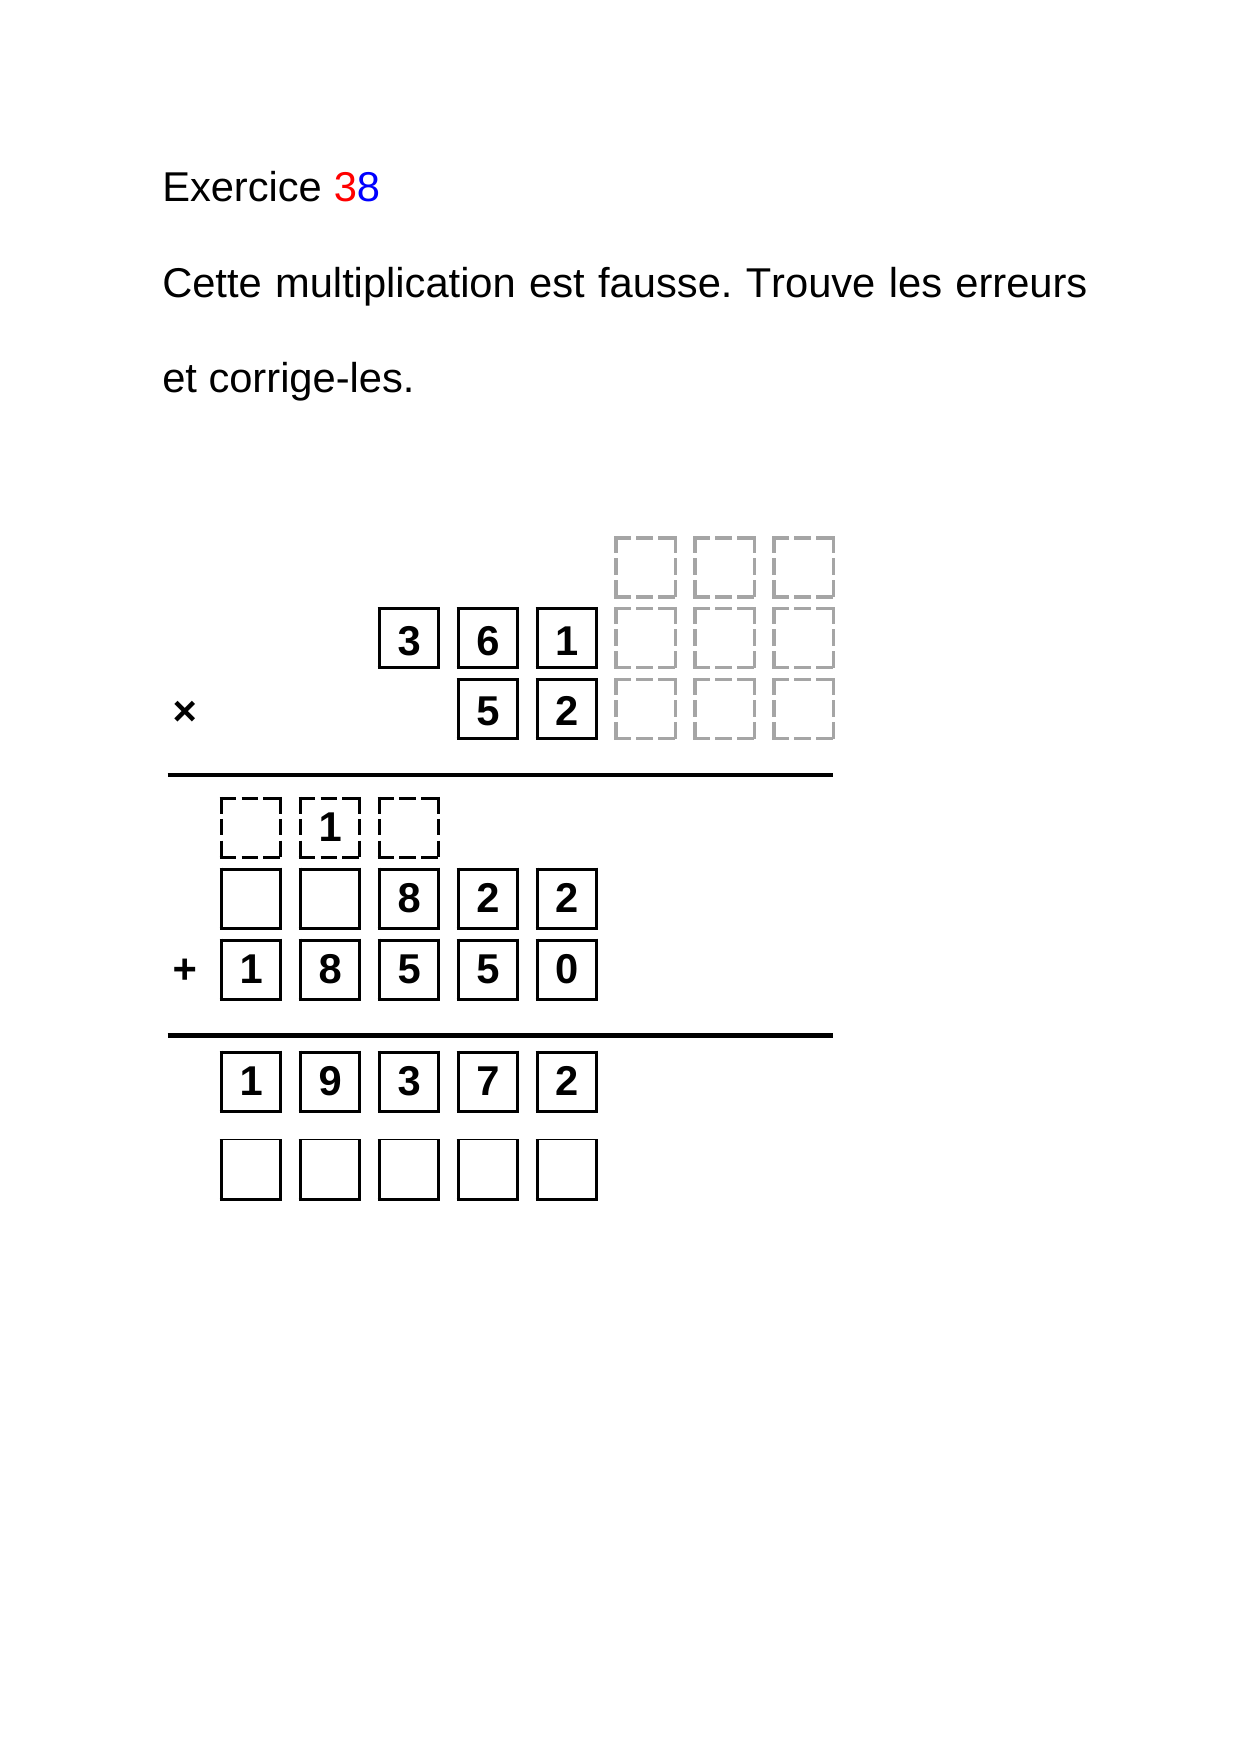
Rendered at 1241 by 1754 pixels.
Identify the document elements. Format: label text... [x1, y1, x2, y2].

table_cell [280, 1198, 300, 1216]
table_cell [596, 1015, 616, 1033]
table_cell [168, 1038, 201, 1051]
table_cell [519, 868, 536, 927]
table_cell [754, 1110, 774, 1139]
table_cell [675, 595, 695, 607]
table_cell [359, 777, 379, 785]
table_cell [280, 856, 300, 868]
table_cell [598, 939, 616, 997]
table_cell [616, 1198, 675, 1216]
table_header [168, 525, 201, 536]
table_cell [201, 607, 221, 666]
table_cell [221, 785, 280, 797]
table_cell [168, 755, 201, 772]
table_cell [221, 1001, 280, 1015]
table_cell [616, 785, 675, 797]
table_cell [596, 755, 616, 772]
table_cell [616, 1038, 675, 1051]
table_cell [616, 856, 675, 868]
table_cell [379, 1038, 438, 1051]
table_cell [223, 1140, 279, 1198]
table_cell [162, 927, 168, 938]
table_cell [675, 737, 695, 755]
table_cell [774, 868, 833, 927]
table_cell [379, 930, 438, 938]
table_cell 9 [302, 1054, 358, 1110]
table_cell [438, 1015, 458, 1033]
table_cell [201, 777, 221, 785]
table_cell [300, 1001, 359, 1015]
table_cell [754, 856, 774, 868]
table_cell [833, 797, 853, 856]
table_cell [361, 1139, 378, 1198]
table_cell [438, 856, 458, 868]
table_cell [359, 797, 379, 856]
table_cell [359, 785, 379, 797]
table_cell [774, 1198, 833, 1216]
table_cell [280, 607, 300, 666]
table_cell [201, 998, 221, 1015]
table_cell [695, 797, 754, 856]
table_cell [596, 1110, 616, 1139]
table_cell [616, 927, 675, 938]
table_cell [438, 1198, 458, 1216]
table_cell [458, 797, 517, 856]
table_cell [537, 740, 596, 755]
table_cell [616, 998, 675, 1015]
table_cell [440, 1139, 457, 1198]
table_cell [300, 777, 359, 785]
table_cell [201, 536, 221, 595]
table_cell [774, 666, 833, 678]
table_cell [282, 1051, 299, 1110]
table_cell [282, 939, 299, 997]
table_cell [221, 737, 280, 755]
table_cell [168, 1110, 201, 1139]
table_cell [598, 868, 616, 927]
table_cell [359, 536, 379, 595]
table_cell [162, 856, 168, 868]
table_header [853, 525, 1109, 1216]
table_cell [675, 666, 695, 678]
table_cell [280, 785, 300, 797]
table_cell [379, 536, 438, 595]
table_cell [168, 666, 201, 678]
table_header [300, 525, 359, 536]
table_cell [754, 998, 774, 1015]
table_cell [754, 1139, 774, 1198]
table_cell [379, 797, 438, 856]
table_cell [774, 595, 833, 607]
table_cell [833, 1015, 853, 1033]
table_cell [774, 737, 833, 755]
table_cell [300, 595, 359, 607]
table_cell [675, 797, 695, 856]
table_cell [537, 930, 596, 938]
table_cell 2 [539, 871, 595, 927]
table_cell [754, 755, 774, 772]
table_header [616, 525, 675, 536]
table_cell [379, 1015, 438, 1033]
table_cell [280, 998, 300, 1015]
table_cell [359, 755, 379, 772]
table_cell [675, 1051, 695, 1110]
table_cell [458, 930, 517, 938]
table_cell [282, 868, 299, 927]
table_cell [168, 1051, 201, 1110]
table_cell [596, 856, 616, 868]
table_header [537, 525, 596, 536]
table_cell [201, 797, 221, 856]
table_cell [675, 998, 695, 1015]
table_header [675, 525, 695, 536]
table_cell [359, 666, 379, 678]
table_cell [359, 607, 378, 666]
table_cell [537, 755, 596, 772]
table_cell [695, 868, 754, 927]
table_cell [379, 1001, 438, 1015]
table_cell [537, 1015, 596, 1033]
table_cell [379, 785, 438, 797]
table_cell [695, 785, 754, 797]
table_cell [458, 1113, 517, 1139]
table_cell [201, 595, 221, 607]
table_cell [201, 1198, 221, 1216]
table_cell [438, 1110, 458, 1139]
table_cell [754, 607, 774, 666]
table_cell [162, 998, 168, 1015]
table_cell [280, 927, 300, 938]
table_cell [616, 1110, 675, 1139]
table_cell [695, 755, 754, 772]
table_cell [201, 785, 221, 797]
table_cell [168, 868, 201, 927]
table_cell [458, 595, 517, 607]
table_cell [162, 797, 168, 856]
table_cell [833, 856, 853, 868]
table_cell [168, 607, 201, 666]
table_cell [221, 1038, 280, 1051]
table_cell [201, 856, 221, 868]
table_cell [596, 785, 616, 797]
table_cell [221, 797, 280, 856]
table_cell [458, 1038, 517, 1051]
table_cell [168, 777, 201, 785]
table_cell [379, 737, 438, 755]
table_cell [438, 785, 458, 797]
text Exercice 38 [162, 162, 1088, 210]
table_cell [537, 595, 596, 607]
table_cell [162, 1139, 168, 1198]
table_cell [300, 536, 359, 595]
table_cell [695, 998, 754, 1015]
table_cell [754, 868, 774, 927]
table_cell [517, 777, 537, 785]
table_cell [596, 797, 616, 856]
table_header [438, 525, 458, 536]
table_cell [517, 1110, 537, 1139]
table_cell [537, 1038, 596, 1051]
table_cell [458, 536, 517, 595]
table_cell 2 [460, 871, 516, 927]
table_cell [517, 1198, 537, 1216]
table_cell [379, 678, 438, 737]
table_cell [616, 1051, 675, 1110]
table_cell [774, 607, 833, 666]
table_cell [833, 1110, 853, 1139]
table_cell [754, 678, 774, 737]
table_cell [616, 1139, 675, 1198]
table_cell [675, 536, 695, 595]
table_header [379, 525, 438, 536]
table_header [221, 525, 280, 536]
table_cell [754, 785, 774, 797]
table_cell [675, 755, 695, 772]
table_cell [695, 1038, 754, 1051]
table_cell [168, 785, 201, 797]
table_cell [517, 666, 537, 678]
table_cell [300, 755, 359, 772]
table_cell [221, 777, 280, 785]
table_cell [675, 868, 695, 927]
table_cell [168, 536, 201, 595]
table_cell 1 [223, 1054, 279, 1110]
table_cell [539, 1140, 595, 1198]
table_cell [833, 607, 853, 666]
table_cell [162, 1198, 168, 1216]
table_cell [460, 1140, 516, 1198]
table_cell [833, 868, 853, 927]
table_cell [359, 595, 379, 607]
table_cell [517, 595, 537, 607]
table_cell [440, 1051, 457, 1110]
table_cell [616, 737, 675, 755]
table_header [754, 525, 774, 536]
table_cell [695, 1110, 754, 1139]
table_cell 6 [460, 610, 516, 666]
table_cell [282, 1139, 299, 1198]
table_cell [458, 785, 517, 797]
table_cell [300, 1038, 359, 1051]
table_cell [695, 595, 754, 607]
table_cell [300, 785, 359, 797]
table_cell [359, 1015, 379, 1033]
table_cell [359, 927, 379, 938]
table_cell [774, 1139, 833, 1198]
table_cell [675, 1038, 695, 1051]
table_cell [438, 678, 457, 737]
table_cell [754, 1198, 774, 1216]
table_cell [201, 927, 221, 938]
table_cell [300, 678, 359, 737]
table_cell [517, 797, 537, 856]
table_cell [596, 927, 616, 938]
table_cell [695, 927, 754, 938]
table_cell [280, 678, 300, 737]
table_cell [537, 1001, 596, 1015]
text Cette multiplication est fausse. Trouve les erreurs et corrige-les. [162, 258, 1088, 402]
table_cell [438, 755, 458, 772]
table_cell [280, 536, 300, 595]
table_cell [774, 777, 833, 785]
table_cell [675, 939, 695, 997]
table_cell 7 [460, 1054, 516, 1110]
table_cell [695, 1198, 754, 1216]
table_cell [438, 595, 458, 607]
table_header [695, 525, 754, 536]
table_cell [616, 678, 675, 737]
table_cell [519, 607, 536, 666]
table_cell [596, 1198, 616, 1216]
table_cell [833, 1051, 853, 1110]
table_cell [774, 927, 833, 938]
table_cell [774, 678, 833, 737]
table_cell [302, 871, 358, 927]
table_cell 5 [460, 942, 516, 997]
table_cell [221, 1015, 280, 1033]
table_header [458, 525, 517, 536]
table_header [280, 525, 300, 536]
table_cell [458, 1015, 517, 1033]
table_cell [168, 856, 201, 868]
table_cell [458, 1201, 517, 1216]
table_cell [361, 1051, 378, 1110]
table_cell [359, 998, 379, 1015]
table_cell [517, 785, 537, 797]
table_cell [201, 678, 221, 737]
table_cell [517, 1038, 537, 1051]
table_cell [280, 737, 300, 755]
table_cell [458, 856, 517, 868]
table_cell [675, 607, 695, 666]
table_cell [833, 927, 853, 938]
table_cell [280, 797, 300, 856]
table_cell 0 [539, 942, 595, 997]
table_header [162, 525, 168, 536]
table_cell [458, 777, 517, 785]
table_cell [519, 1051, 536, 1110]
table_cell [379, 856, 438, 868]
table_cell [438, 797, 458, 856]
table_cell [596, 777, 616, 785]
table_cell [201, 737, 221, 755]
table_cell [537, 856, 596, 868]
table_cell [833, 785, 853, 797]
table_cell [300, 666, 359, 678]
table_cell [616, 868, 675, 927]
table_cell [201, 1038, 221, 1051]
table_cell [280, 1110, 300, 1139]
table_cell [438, 737, 458, 755]
table_cell [616, 666, 675, 678]
table_cell [359, 737, 379, 755]
table_cell [168, 998, 201, 1015]
table_cell [675, 1015, 695, 1033]
table_cell [675, 856, 695, 868]
table_cell [168, 737, 201, 755]
table_cell [201, 1015, 221, 1033]
table_cell [754, 939, 774, 997]
table_cell [833, 1033, 853, 1051]
table_cell [280, 1015, 300, 1033]
table_cell 1 [300, 797, 359, 856]
table_cell [162, 1033, 168, 1051]
table_cell [168, 1198, 201, 1216]
table_cell [774, 998, 833, 1015]
table_cell [616, 1015, 675, 1033]
table_cell [754, 737, 774, 755]
table_cell [695, 1015, 754, 1033]
table_cell [458, 740, 517, 755]
table_cell [695, 678, 754, 737]
table_cell [201, 666, 221, 678]
table_cell [300, 1015, 359, 1033]
table_cell [280, 1038, 300, 1051]
table_cell [280, 755, 300, 772]
table_cell [754, 666, 774, 678]
table_cell [379, 669, 438, 678]
table_cell + [168, 939, 201, 997]
table_cell [168, 927, 201, 938]
table_cell [833, 755, 853, 772]
table_cell × [168, 678, 201, 737]
table_cell [280, 666, 300, 678]
table_cell [616, 755, 675, 772]
table_cell [162, 536, 168, 595]
table_cell [221, 755, 280, 772]
table_cell 3 [381, 1054, 437, 1110]
table_cell [754, 1015, 774, 1033]
table_cell [162, 1015, 168, 1033]
table_cell [598, 607, 616, 666]
table_cell 2 [539, 1054, 595, 1110]
table_cell [519, 678, 536, 737]
table_cell [833, 939, 853, 997]
table_cell [201, 1139, 220, 1198]
table_cell [598, 1139, 616, 1198]
table_cell [223, 871, 279, 927]
table_cell [517, 1015, 537, 1033]
table_cell [458, 755, 517, 772]
table_cell [833, 1198, 853, 1216]
table_cell [695, 666, 754, 678]
table_cell [379, 1201, 438, 1216]
table_cell [833, 666, 853, 678]
table_cell 8 [302, 942, 358, 997]
table_cell [280, 595, 300, 607]
table_cell [458, 1001, 517, 1015]
table_cell [162, 666, 168, 678]
table_cell [616, 607, 675, 666]
table_cell [300, 607, 359, 666]
table_cell [596, 666, 616, 678]
table_cell [302, 1140, 358, 1198]
table_cell [598, 678, 616, 737]
table_header [201, 525, 221, 536]
table_cell [774, 755, 833, 772]
table_cell [596, 536, 616, 595]
table_cell [596, 595, 616, 607]
table_cell [221, 607, 280, 666]
table_cell [774, 536, 833, 595]
table_header [1122, 525, 1201, 1216]
table_cell [519, 1139, 536, 1198]
table_cell [162, 785, 168, 797]
table_cell [458, 669, 517, 678]
table_header [359, 525, 379, 536]
table_cell [379, 755, 438, 772]
table_cell [168, 1139, 201, 1198]
table_header [517, 525, 537, 536]
table_cell [754, 536, 774, 595]
table_header [596, 525, 616, 536]
table_cell [695, 1051, 754, 1110]
table_cell [596, 1038, 616, 1051]
table_cell [537, 777, 596, 785]
table_cell [537, 669, 596, 678]
table_cell [754, 595, 774, 607]
table_cell [774, 1038, 833, 1051]
table_cell [675, 1139, 695, 1198]
table_cell [162, 737, 168, 755]
table_cell [361, 868, 378, 927]
table_cell 1 [223, 942, 279, 997]
table_cell [162, 868, 168, 927]
table_cell [221, 595, 280, 607]
table_cell [162, 595, 168, 607]
table_cell [168, 595, 201, 607]
table_cell [695, 536, 754, 595]
table_cell [596, 737, 616, 755]
table_cell [695, 607, 754, 666]
table_cell [517, 856, 537, 868]
table_cell [695, 856, 754, 868]
table_cell [675, 1198, 695, 1216]
table_cell [675, 777, 695, 785]
table_cell [517, 927, 537, 938]
table_cell [754, 927, 774, 938]
table_cell [438, 998, 458, 1015]
table_cell [221, 678, 280, 737]
table_cell [675, 1110, 695, 1139]
table_cell [833, 773, 853, 785]
table_cell [774, 1110, 833, 1139]
table_cell 1 [539, 610, 595, 666]
table_cell [754, 777, 774, 785]
table_cell [695, 1139, 754, 1198]
table_cell [162, 1110, 168, 1139]
table_cell 5 [381, 942, 437, 997]
table_cell [162, 607, 168, 666]
table_cell [675, 785, 695, 797]
table_cell [616, 595, 675, 607]
table_cell [695, 777, 754, 785]
table_cell [616, 797, 675, 856]
table_cell [359, 1038, 379, 1051]
table_cell [517, 536, 537, 595]
table_cell [598, 1051, 616, 1110]
table_cell [537, 1201, 596, 1216]
table_cell [774, 939, 833, 997]
table_cell [616, 777, 675, 785]
table_cell [162, 678, 168, 737]
table_cell [833, 737, 853, 755]
table_cell 8 [381, 871, 437, 927]
table_header [774, 525, 833, 536]
table_cell [537, 797, 596, 856]
table_cell [833, 678, 853, 737]
table_cell [537, 536, 596, 595]
table_cell [381, 1140, 437, 1198]
table_cell [359, 856, 379, 868]
table_cell [379, 1113, 438, 1139]
table_cell [537, 785, 596, 797]
table_cell [221, 856, 280, 868]
table_cell [379, 595, 438, 607]
table_cell [774, 785, 833, 797]
table_cell [162, 1051, 168, 1110]
table_cell [438, 1038, 458, 1051]
table_cell [361, 939, 378, 997]
table_cell [221, 1113, 280, 1139]
table_cell [695, 737, 754, 755]
table_cell [162, 773, 168, 785]
table_cell [675, 678, 695, 737]
table_cell [162, 939, 168, 997]
table_cell 2 [539, 681, 595, 737]
table_cell [754, 797, 774, 856]
table_cell [438, 777, 458, 785]
table_cell [440, 939, 457, 997]
table_cell [300, 930, 359, 938]
table_cell [221, 1201, 280, 1216]
table_cell [440, 607, 457, 666]
table_cell [201, 1051, 220, 1110]
table_cell [774, 797, 833, 856]
table_cell [774, 856, 833, 868]
table_cell [833, 998, 853, 1015]
table_cell [359, 678, 379, 737]
table_cell [221, 930, 280, 938]
table_cell [616, 939, 675, 997]
table_cell [517, 755, 537, 772]
table_header [833, 525, 853, 536]
table_cell [440, 868, 457, 927]
table_cell [201, 868, 220, 927]
table_cell [168, 797, 201, 856]
table_cell [833, 1139, 853, 1198]
table_cell [300, 1201, 359, 1216]
table_cell [162, 755, 168, 772]
table_cell [774, 1051, 833, 1110]
table_cell 3 [381, 610, 437, 666]
table_cell [300, 737, 359, 755]
table_cell [537, 1113, 596, 1139]
table_cell [300, 856, 359, 868]
table_cell [833, 536, 853, 595]
table_cell [695, 939, 754, 997]
table_cell 5 [460, 681, 516, 737]
table_cell [221, 666, 280, 678]
table_cell [300, 1113, 359, 1139]
table_cell [675, 927, 695, 938]
table_cell [438, 927, 458, 938]
table_cell [616, 536, 675, 595]
table_cell [774, 1015, 833, 1033]
table_cell [359, 1198, 379, 1216]
table_cell [754, 1051, 774, 1110]
table_cell [517, 737, 537, 755]
table_cell [519, 939, 536, 997]
table_cell [221, 536, 280, 595]
table_cell [168, 1015, 201, 1033]
table_cell [754, 1038, 774, 1051]
table_cell [517, 998, 537, 1015]
table_cell [201, 755, 221, 772]
table_cell [201, 939, 220, 997]
table_cell [359, 1110, 379, 1139]
table_cell [379, 777, 438, 785]
table_cell [438, 536, 458, 595]
table_cell [833, 595, 853, 607]
table_cell [596, 998, 616, 1015]
table_cell [438, 666, 458, 678]
table_cell [201, 1110, 221, 1139]
table_cell [280, 777, 300, 785]
